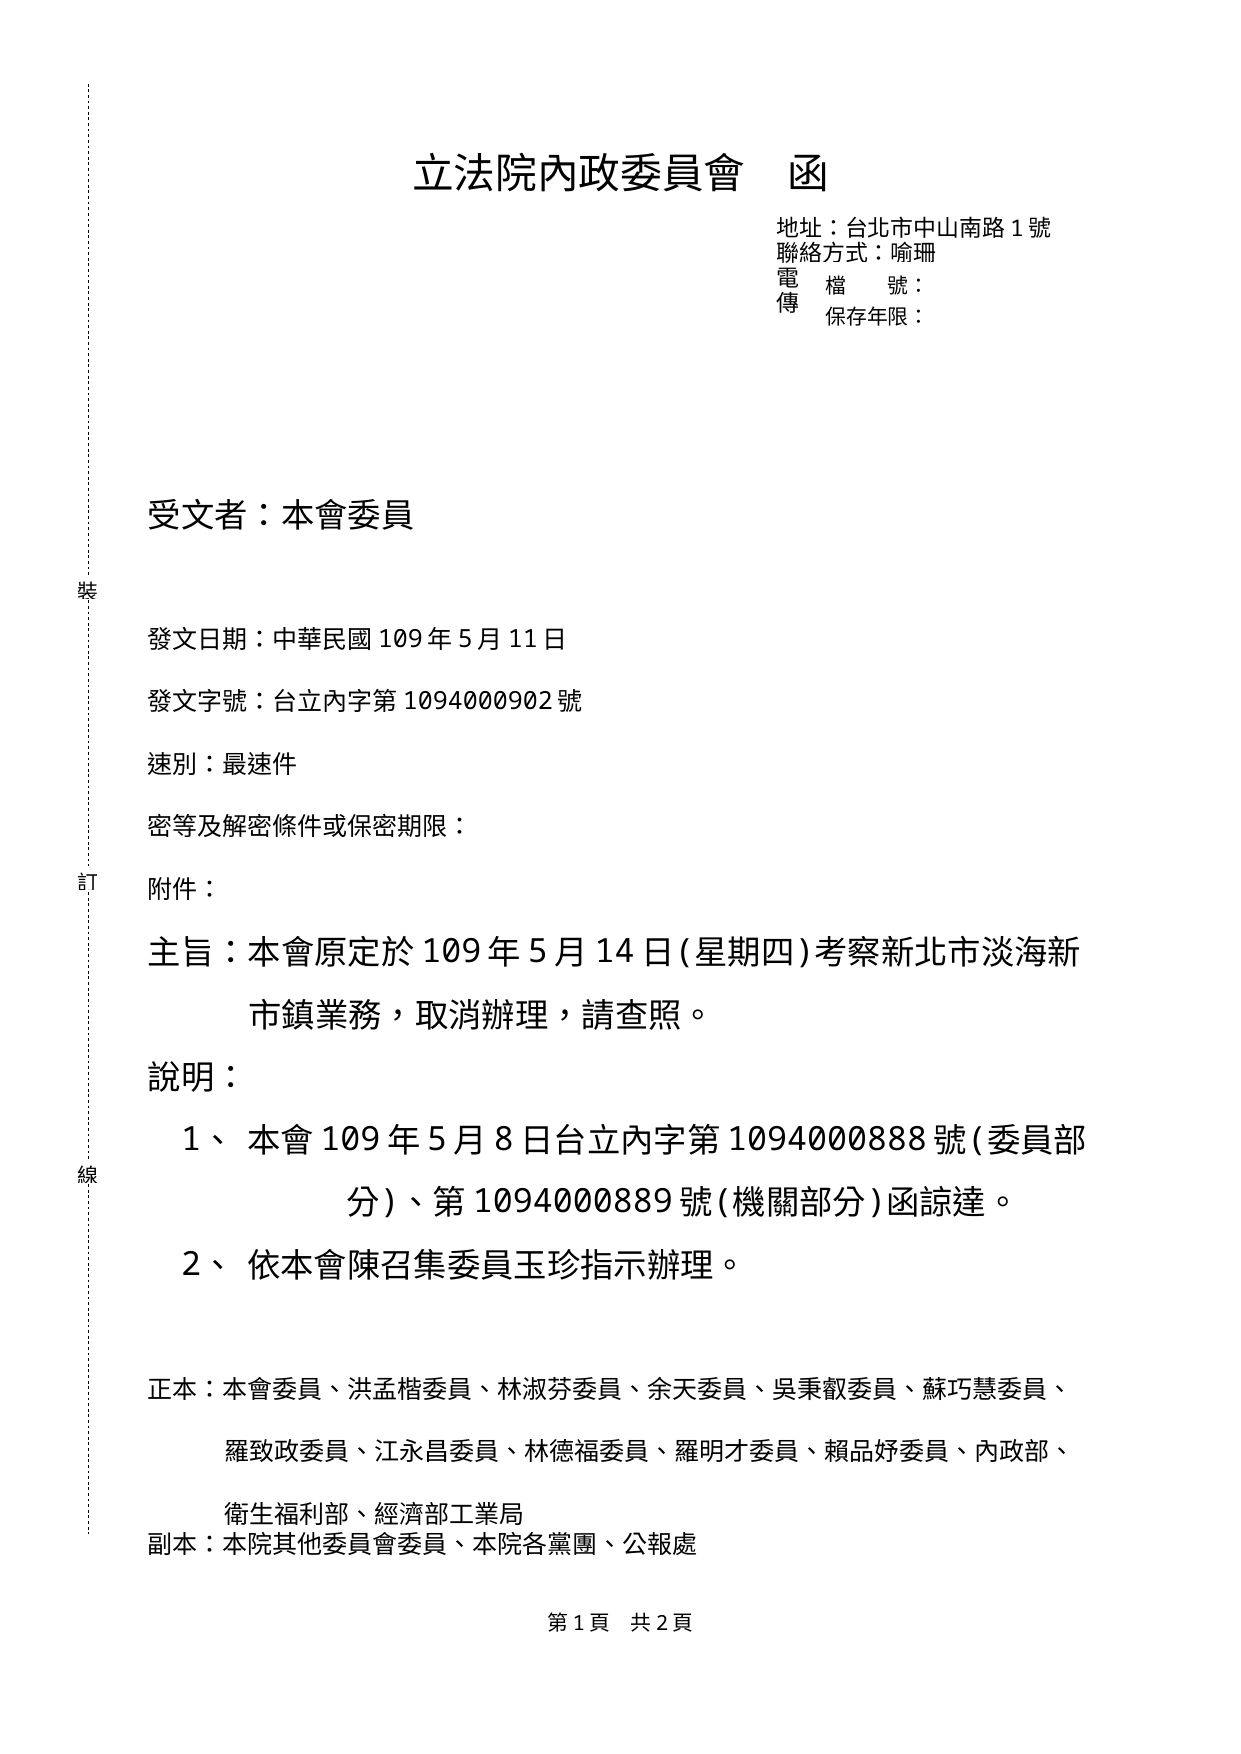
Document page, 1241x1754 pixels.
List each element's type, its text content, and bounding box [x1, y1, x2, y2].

text 速別：最速件 [148, 721, 1092, 783]
list 本會109年5月8日台立內字第1094000888號(委員部分)、第1094000889號(機關部分)函諒達。 [181, 1096, 1092, 1221]
text 傳 真：02-23585502 [1085, 291, 1183, 316]
title 立法院內政委員會 函 [136, 158, 1198, 434]
text 附件： [148, 846, 1092, 908]
text 電 話：02-23585509 [776, 266, 810, 291]
text 主旨：本會原定於109年5月14日(星期四)考察新北市淡海新市鎮業務，取消辦理，請查照。 [148, 908, 1092, 1033]
text 受文者：本會委員 [148, 471, 1092, 533]
text 聯絡方式：喻珊 [776, 241, 1183, 266]
text 正本：本會委員、洪孟楷委員、林淑芬委員、余天委員、吳秉叡委員、蘇巧慧委員、羅致政委員、江永昌委員、林德福委員、羅明才委員、賴品妤委員、內政部、衛生福利部、經濟部工業局 [148, 1346, 1092, 1533]
text 發文日期：中華民國109年5月11日 [148, 596, 1092, 658]
text 副本：本院其他委員會委員、本院各黨團、公報處 [148, 1533, 1092, 1558]
text 傳 真：02-23585502 [776, 291, 810, 316]
text 地址：台北市中山南路1號 [776, 216, 1183, 241]
list 依本會陳召集委員玉珍指示辦理。 [181, 1221, 1092, 1283]
text 發文字號：台立內字第1094000902號 [148, 658, 1092, 721]
text 檔 號： [825, 270, 1070, 300]
text 說明： [148, 1033, 1092, 1096]
text 保存年限： [825, 300, 1070, 330]
text 電 話：02-23585509 [1085, 266, 1183, 291]
text 密等及解密條件或保密期限： [148, 783, 1092, 846]
